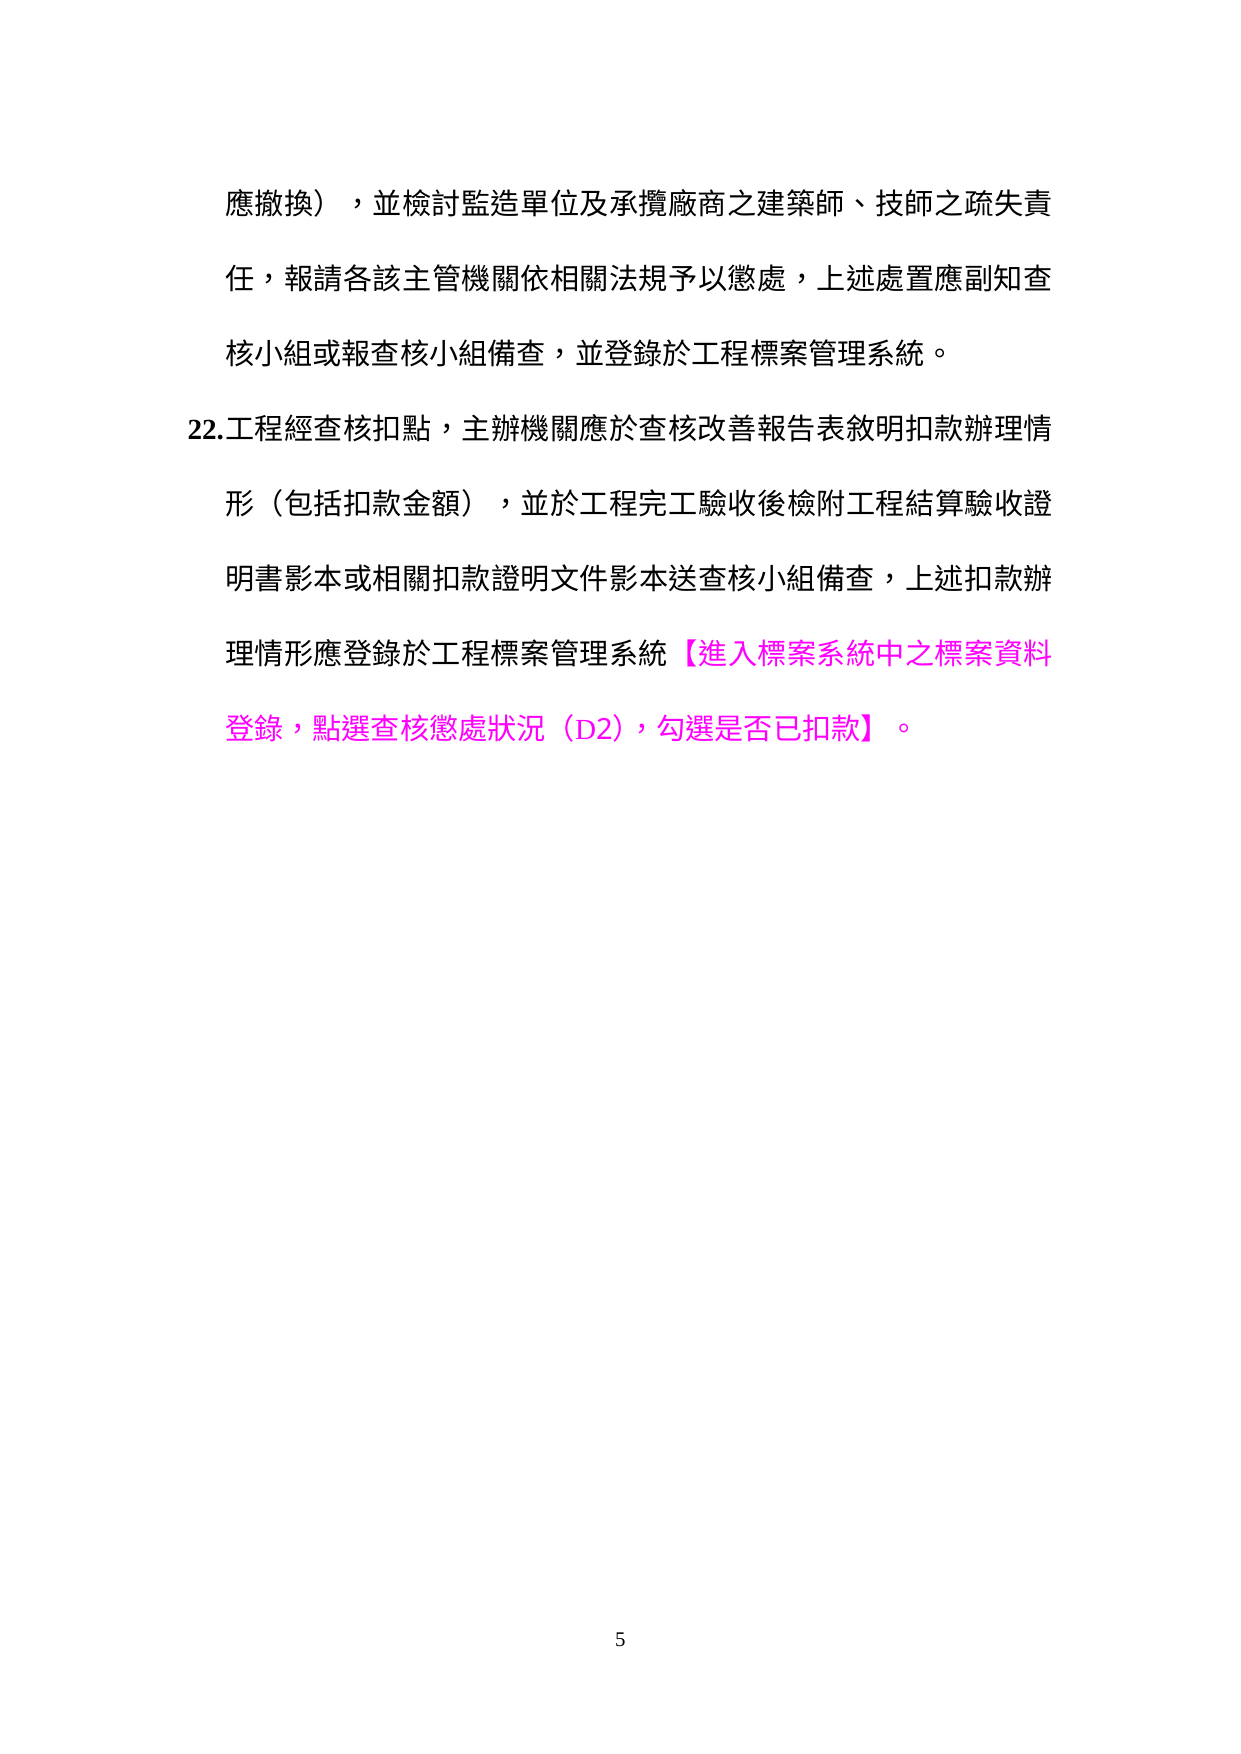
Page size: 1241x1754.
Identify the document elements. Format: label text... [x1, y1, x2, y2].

list 工程經查核扣點，主辦機關應於查核改善報告表敘明扣款辦理情形（包括扣款金額），並於工程完工驗收後檢附工程結算驗收證明書影本或相關扣款證明文件影本送查核小組備查，上述扣款辦理情形應登錄於工程標案管理系統【進入標案系統中之標案資料登錄，點選查核懲處狀況（D2），勾選是否已扣款】。 [187, 389, 1053, 764]
list 應撤換），並檢討監造單位及承攬廠商之建築師、技師之疏失責任，報請各該主管機關依相關法規予以懲處，上述處置應副知查核小組或報查核小組備查，並登錄於工程標案管理系統。 [187, 164, 1053, 389]
